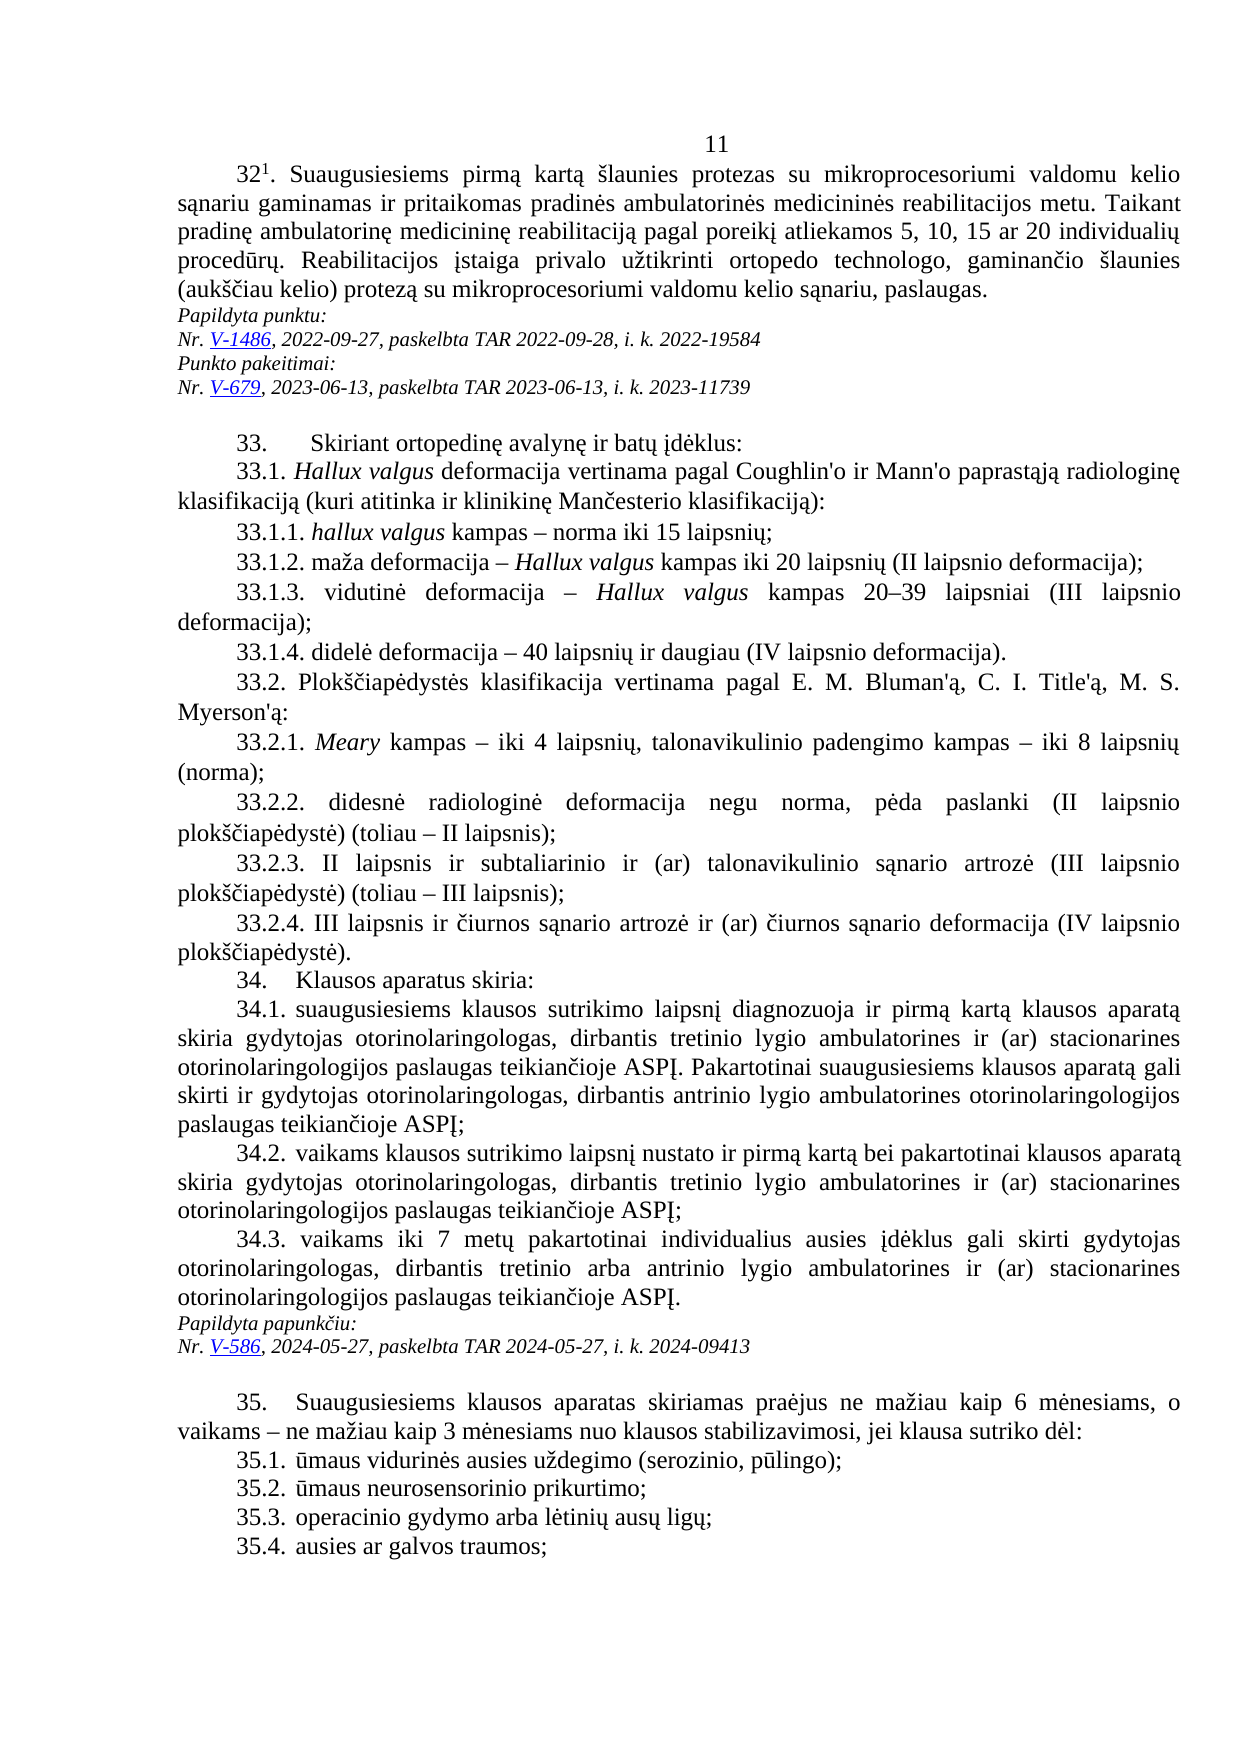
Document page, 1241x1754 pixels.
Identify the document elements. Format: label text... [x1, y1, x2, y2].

text 33.1.1. hallux valgus kampas – norma iki 15 laipsnių; [177, 517, 1181, 545]
text 34.1. suaugusiesiems klausos sutrikimo laipsnį diagnozuoja ir pirmą kartą klausos aparatą skiria gydytojas otorinolaringologas, dirbantis tretinio lygio ambulatorines ir (ar) stacionarines otorinolaringologijos paslaugas teikiančioje ASPĮ. Pakartotinai suaugusiesiems klausos aparatą gali skirti ir gydytojas otorinolaringologas, dirbantis antrinio lygio ambulatorines otorinolaringologijos paslaugas teikiančioje ASPĮ; [177, 994, 1181, 1138]
text 33.1.4. didelė deformacija – 40 laipsnių ir daugiau (IV laipsnio deformacija). [177, 637, 1181, 666]
text 33.2.2. didesnė radiologinė deformacija negu norma, pėda paslanki (II laipsnio plokščiapėdystė) (toliau – II laipsnis); [177, 787, 1181, 846]
text 35.2. ūmaus neurosensorinio prikurtimo; [177, 1473, 1181, 1502]
text 34.3. vaikams iki 7 metų pakartotinai individualius ausies įdėklus gali skirti gydytojas otorinolaringologas, dirbantis tretinio arba antrinio lygio ambulatorines ir (ar) stacionarines otorinolaringologijos paslaugas teikiančioje ASPĮ. [177, 1224, 1181, 1310]
text 35.1. ūmaus vidurinės ausies uždegimo (serozinio, pūlingo); [177, 1445, 1181, 1473]
text 33.2.4. III laipsnis ir čiurnos sąnario artrozė ir (ar) čiurnos sąnario deformacija (IV laipsnio plokščiapėdystė). [177, 908, 1181, 965]
text Papildyta papunkčiu: [177, 1310, 1181, 1334]
text Papildyta punktu: [177, 303, 1181, 327]
text 33.2.3. II laipsnis ir subtaliarinio ir (ar) talonavikulinio sąnario artrozė (III laipsnio plokščiapėdystė) (toliau – III laipsnis); [177, 848, 1181, 907]
text Nr. V-586, 2024-05-27, paskelbta TAR 2024-05-27, i. k. 2024-09413 [177, 1334, 1181, 1358]
text 34.2. vaikams klausos sutrikimo laipsnį nustato ir pirmą kartą bei pakartotinai klausos aparatą skiria gydytojas otorinolaringologas, dirbantis tretinio lygio ambulatorines ir (ar) stacionarines otorinolaringologijos paslaugas teikiančioje ASPĮ; [177, 1138, 1181, 1224]
text 33.1. Hallux valgus deformacija vertinama pagal Coughlin'o ir Mann'o paprastąją radiologinę klasifikaciją (kuri atitinka ir klinikinę Mančesterio klasifikaciją): [177, 456, 1181, 515]
text 33.2.1. Meary kampas – iki 4 laipsnių, talonavikulinio padengimo kampas – iki 8 laipsnių (norma); [177, 727, 1181, 786]
text 34. Klausos aparatus skiria: [177, 965, 1181, 994]
text 35.3. operacinio gydymo arba lėtinių ausų ligų; [177, 1502, 1181, 1531]
text 35. Suaugusiesiems klausos aparatas skiriamas praėjus ne mažiau kaip 6 mėnesiams, o vaikams – ne mažiau kaip 3 mėnesiams nuo klausos stabilizavimosi, jei klausa sutriko dėl: [177, 1387, 1181, 1445]
text 33.1.3. vidutinė deformacija – Hallux valgus kampas 20–39 laipsniai (III laipsnio deformacija); [177, 577, 1181, 636]
text Nr. V-679, 2023-06-13, paskelbta TAR 2023-06-13, i. k. 2023-11739 [177, 375, 1181, 399]
text 33.1.2. maža deformacija – Hallux valgus kampas iki 20 laipsnių (II laipsnio deformacija); [177, 547, 1181, 575]
text 33.2. Plokščiapėdystės klasifikacija vertinama pagal E. M. Bluman'ą, C. I. Title'ą, M. S. Myerson'ą: [177, 667, 1181, 726]
text Nr. V-1486, 2022-09-27, paskelbta TAR 2022-09-28, i. k. 2022-19584 [177, 327, 1181, 351]
text 321. Suaugusiesiems pirmą kartą šlaunies protezas su mikroprocesoriumi valdomu kelio sąnariu gaminamas ir pritaikomas pradinės ambulatorinės medicininės reabilitacijos metu. Taikant pradinę ambulatorinę medicininę reabilitaciją pagal poreikį atliekamos 5, 10, 15 ar 20 individualių procedūrų. Reabilitacijos įstaiga privalo užtikrinti ortopedo technologo, gaminančio šlaunies (aukščiau kelio) protezą su mikroprocesoriumi valdomu kelio sąnariu, paslaugas. [177, 159, 1181, 303]
text Punkto pakeitimai: [177, 351, 1181, 375]
text 33. Skiriant ortopedinę avalynę ir batų įdėklus: [177, 428, 1181, 456]
text 35.4. ausies ar galvos traumos; [177, 1531, 1181, 1560]
